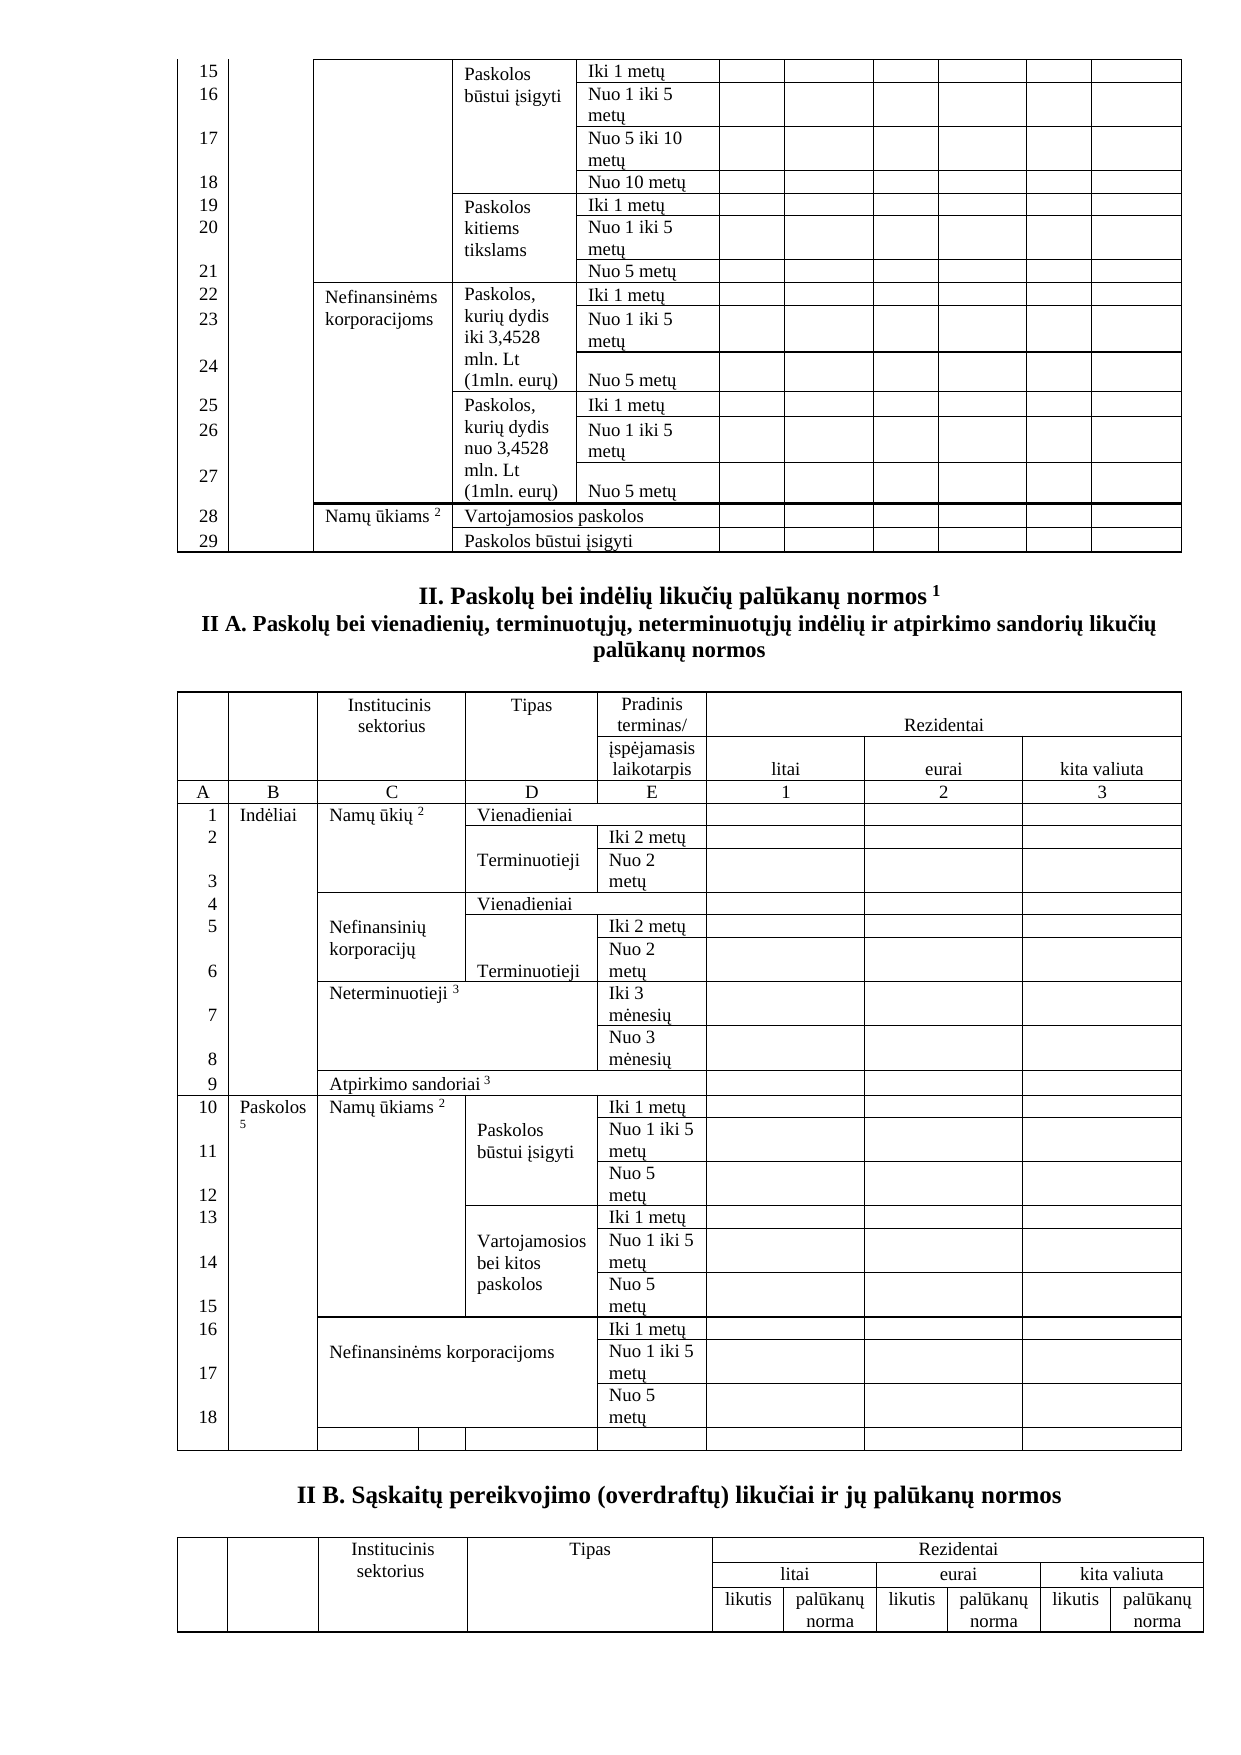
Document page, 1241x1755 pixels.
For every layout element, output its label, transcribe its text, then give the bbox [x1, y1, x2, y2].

table_cell 2 [865, 781, 1022, 802]
table_cell [229, 1025, 317, 1069]
table_cell 18 [178, 1383, 228, 1427]
table_cell [874, 127, 938, 170]
table_cell Paskolos, kurių dydis nuo 3,4528 mln. Lt (1mln. eurų) [453, 392, 576, 502]
table_cell [229, 914, 317, 937]
table_cell [939, 260, 1026, 282]
table_cell [720, 392, 784, 416]
table_cell [707, 982, 864, 1025]
table_cell 9 [178, 1070, 228, 1094]
table_cell [865, 1428, 1022, 1450]
table_cell [1092, 260, 1181, 282]
table_cell D [466, 781, 597, 802]
table_cell Namų ūkių 2 [318, 804, 465, 892]
table_cell [1023, 804, 1181, 825]
table_cell [1092, 171, 1181, 193]
table_cell [1092, 83, 1181, 126]
table_cell [229, 937, 317, 981]
table_cell [1027, 528, 1091, 551]
table_cell [939, 417, 1026, 462]
table_cell 17 [178, 126, 228, 170]
table_cell [939, 353, 1026, 391]
table_cell 15 [178, 1272, 228, 1316]
table_cell [229, 170, 313, 193]
table_cell 13 [178, 1205, 228, 1228]
table_cell Nuo 1 iki 5 metų [577, 417, 719, 462]
table_cell [874, 260, 938, 282]
table_cell Nuo 1 iki 5 metų [577, 83, 719, 126]
table_cell palūkanų norma [948, 1588, 1040, 1631]
table_cell [707, 804, 864, 825]
table_cell [939, 216, 1026, 259]
table_cell Nuo 5 metų [577, 260, 719, 282]
table_cell Nuo 1 iki 5 metų [598, 1340, 706, 1383]
table_cell 15 [178, 59, 228, 82]
table_cell [1092, 283, 1181, 305]
table_cell 3 [178, 848, 228, 892]
table_cell [229, 1228, 317, 1272]
table_cell [865, 1096, 1022, 1117]
table_cell Paskolos būstui įsigyti [453, 60, 576, 193]
table_cell [1092, 216, 1181, 259]
table_cell 14 [178, 1228, 228, 1272]
table_cell [865, 1318, 1022, 1339]
table_cell [785, 260, 873, 282]
table_cell [785, 171, 873, 193]
table_cell [707, 826, 864, 848]
table_cell [1023, 1162, 1181, 1205]
table_cell [229, 351, 313, 391]
table_header Pradinis terminas/ [598, 693, 706, 736]
table_cell [865, 1026, 1022, 1069]
table_cell [865, 938, 1022, 981]
table_cell [720, 60, 784, 82]
table_cell [1023, 849, 1181, 892]
table_cell Nuo 10 metų [577, 171, 719, 193]
table_cell 1 [178, 804, 228, 825]
table_cell [229, 259, 313, 282]
table_cell E [598, 781, 706, 802]
table_cell Nuo 1 iki 5 metų [598, 1229, 706, 1272]
table_cell Nuo 2 metų [598, 938, 706, 981]
table_cell palūkanų norma [784, 1588, 876, 1631]
table_cell Namų ūkiams 2 [314, 505, 452, 551]
table_cell [874, 392, 938, 416]
table_cell kita valiuta [1023, 737, 1181, 780]
table_cell Iki 2 metų [598, 915, 706, 937]
table_cell Paskolos, kurių dydis iki 3,4528 mln. Lt (1mln. eurų) [453, 283, 576, 391]
table_cell Iki 1 metų [598, 1206, 706, 1228]
table_cell [865, 1340, 1022, 1383]
table_cell [1027, 216, 1091, 259]
table_cell [707, 1318, 864, 1339]
table_cell [707, 1071, 864, 1094]
table_cell [1023, 915, 1181, 937]
table_cell [229, 981, 317, 1025]
table_cell [865, 804, 1022, 825]
table_cell Nuo 5 metų [598, 1384, 706, 1427]
table_cell [1023, 826, 1181, 848]
table_cell įspėjamasis laikotarpis [598, 737, 706, 780]
table_cell [229, 193, 313, 215]
table_cell [720, 171, 784, 193]
table_header Tipas [466, 693, 597, 780]
table_header Tipas [468, 1538, 712, 1631]
table_cell [865, 1206, 1022, 1228]
table_cell [874, 528, 938, 551]
table_cell [865, 826, 1022, 848]
table_cell Nuo 5 metų [577, 353, 719, 391]
table_cell [720, 417, 784, 462]
table_cell 16 [178, 1316, 228, 1339]
table_cell C [318, 781, 465, 802]
table_cell Paskolos būstui įsigyti [466, 1096, 597, 1205]
table_cell Vienadieniai [466, 804, 706, 825]
table_cell Nuo 1 iki 5 metų [577, 216, 719, 259]
table_cell [229, 282, 313, 305]
table_cell [707, 1384, 864, 1427]
table_cell [1023, 938, 1181, 981]
table_cell 11 [178, 1117, 228, 1161]
table_cell [1092, 127, 1181, 170]
table_cell 3 [1023, 781, 1181, 802]
table_cell [229, 1070, 317, 1094]
table_cell [229, 1272, 317, 1316]
table_cell [720, 283, 784, 305]
table_cell Neterminuotieji 3 [318, 982, 597, 1069]
table_cell [1023, 1273, 1181, 1316]
table_cell Nuo 5 metų [598, 1162, 706, 1205]
table_cell 2 [178, 825, 228, 848]
table_cell Nuo 2 metų [598, 849, 706, 892]
table_cell [720, 83, 784, 126]
table_cell 27 [178, 462, 228, 502]
table_cell B [229, 781, 317, 802]
table_header [229, 693, 317, 780]
table_cell Terminuotieji [466, 915, 597, 981]
text II. Paskolų bei indėlių likučių palūkanų normos 1 [177, 581, 1181, 610]
table_cell A [178, 781, 228, 802]
table_cell [318, 1428, 418, 1450]
table_cell [785, 83, 873, 126]
table_cell likutis [1041, 1588, 1110, 1631]
table_cell [466, 1428, 597, 1450]
table_cell litai [707, 737, 864, 780]
table_header Rezidentai [707, 693, 1181, 736]
table_cell [874, 417, 938, 462]
table_cell [874, 505, 938, 527]
table_cell [720, 194, 784, 215]
table_cell Nefinansinėms korporacijoms [318, 1318, 597, 1427]
table_cell [1092, 353, 1181, 391]
table_cell [939, 194, 1026, 215]
table_cell [1023, 1096, 1181, 1117]
table_cell 21 [178, 259, 228, 282]
table_cell Iki 1 metų [598, 1096, 706, 1117]
table_cell Vartojamosios bei kitos paskolos [466, 1206, 597, 1316]
table_cell [874, 83, 938, 126]
table_cell Vartojamosios paskolos [453, 505, 719, 527]
table_cell [1027, 283, 1091, 305]
table_header Institucinis sektorius [318, 693, 465, 780]
table_cell [785, 505, 873, 527]
table_cell [785, 127, 873, 170]
table_cell [1092, 392, 1181, 416]
table_cell [1092, 194, 1181, 215]
table_cell [229, 59, 313, 82]
table_cell [707, 1340, 864, 1383]
table_cell Nefinansinių korporacijų [318, 893, 465, 981]
table_cell [785, 463, 873, 502]
table_cell [865, 1071, 1022, 1094]
table_cell [939, 127, 1026, 170]
table_cell 12 [178, 1161, 228, 1205]
table_cell 5 [178, 914, 228, 937]
table_cell [1027, 83, 1091, 126]
table_cell [720, 306, 784, 351]
table_cell [314, 60, 452, 282]
table_cell [229, 82, 313, 126]
table_cell [229, 305, 313, 351]
table_cell [939, 392, 1026, 416]
table_cell [1027, 463, 1091, 502]
table_cell [720, 505, 784, 527]
table_cell [229, 215, 313, 259]
table_cell [1023, 893, 1181, 914]
table_cell Nuo 5 metų [577, 463, 719, 502]
table_cell [1027, 417, 1091, 462]
table_cell kita valiuta [1041, 1563, 1203, 1587]
table_cell 23 [178, 305, 228, 351]
table_cell [865, 1384, 1022, 1427]
table_cell Iki 3 mėnesių [598, 982, 706, 1025]
table_cell [720, 353, 784, 391]
table_cell [1023, 1340, 1181, 1383]
table_cell [785, 417, 873, 462]
table_cell Paskolos būstui įsigyti [453, 528, 719, 551]
table_cell [229, 1161, 317, 1205]
table_cell Iki 1 metų [577, 194, 719, 215]
table_cell [707, 1428, 864, 1450]
table_cell [874, 171, 938, 193]
table_cell 1 [707, 781, 864, 802]
table_header [178, 1538, 227, 1631]
table_cell 24 [178, 351, 228, 391]
table_cell [1092, 60, 1181, 82]
table_cell [785, 283, 873, 305]
table_cell [1023, 1428, 1181, 1450]
table_cell [1027, 171, 1091, 193]
table_cell 8 [178, 1025, 228, 1069]
table_cell eurai [877, 1563, 1040, 1587]
table_cell [1027, 127, 1091, 170]
table_cell [229, 462, 313, 502]
table_cell 22 [178, 282, 228, 305]
table_cell [1023, 1118, 1181, 1161]
table_cell 19 [178, 193, 228, 215]
table_cell Nuo 1 iki 5 metų [598, 1118, 706, 1161]
table_cell Nuo 1 iki 5 metų [577, 306, 719, 351]
table_cell 28 [178, 502, 228, 527]
table_cell Iki 1 metų [577, 392, 719, 416]
table_cell Nuo 5 metų [598, 1273, 706, 1316]
table_cell [1027, 194, 1091, 215]
table_cell [707, 915, 864, 937]
table_cell [874, 60, 938, 82]
table_cell [707, 893, 864, 914]
table_cell [1092, 528, 1181, 551]
table_cell eurai [865, 737, 1022, 780]
table_cell [1027, 60, 1091, 82]
table_cell [707, 849, 864, 892]
table_cell [874, 306, 938, 351]
table_cell 20 [178, 215, 228, 259]
table_cell [939, 83, 1026, 126]
table_cell [939, 463, 1026, 502]
table_cell [785, 194, 873, 215]
table_cell Namų ūkiams 2 [318, 1096, 465, 1316]
table_cell [785, 392, 873, 416]
table_cell [229, 126, 313, 170]
table_cell [865, 1162, 1022, 1205]
table_cell [707, 1229, 864, 1272]
table_cell [419, 1428, 465, 1450]
table_cell Indėliai [229, 804, 317, 848]
table_cell [229, 892, 317, 914]
table_cell likutis [713, 1588, 783, 1631]
table_cell [707, 1206, 864, 1228]
table_cell [229, 1339, 317, 1383]
table_cell 25 [178, 391, 228, 416]
table_cell [874, 353, 938, 391]
table_cell [720, 260, 784, 282]
table_cell 4 [178, 892, 228, 914]
table_cell [865, 1118, 1022, 1161]
table_cell [1027, 260, 1091, 282]
table_cell [1023, 1071, 1181, 1094]
table_cell [1023, 1318, 1181, 1339]
table_cell [1092, 306, 1181, 351]
table_header Rezidentai [713, 1538, 1203, 1562]
table_cell Nuo 5 iki 10 metų [577, 127, 719, 170]
table_cell [229, 1205, 317, 1228]
table_cell [1027, 392, 1091, 416]
table_cell [939, 505, 1026, 527]
text II A. Paskolų bei vienadienių, terminuotųjų, neterminuotųjų indėlių ir atpirkimo sandorių likučių palūkanų normos [177, 610, 1181, 663]
table_cell [874, 216, 938, 259]
table_cell [865, 893, 1022, 914]
table_cell [785, 528, 873, 551]
table_cell [598, 1428, 706, 1450]
table_cell [229, 1427, 317, 1450]
table_cell Iki 1 metų [577, 60, 719, 82]
table_cell Atpirkimo sandoriai 3 [318, 1071, 706, 1094]
table_cell [1023, 1026, 1181, 1069]
table_cell [785, 306, 873, 351]
table_cell Paskolos kitiems tikslams [453, 194, 576, 282]
table_cell [939, 171, 1026, 193]
text II B. Sąskaitų pereikvojimo (overdraftų) likučiai ir jų palūkanų normos [177, 1480, 1181, 1508]
table_cell Iki 1 metų [577, 283, 719, 305]
table_cell [229, 848, 317, 892]
table_cell [707, 1096, 864, 1117]
table_cell [865, 982, 1022, 1025]
table_cell 6 [178, 937, 228, 981]
table_cell Paskolos 5 [229, 1096, 317, 1161]
table_cell [1027, 306, 1091, 351]
table_cell [785, 60, 873, 82]
table_header Institucinis sektorius [319, 1538, 467, 1631]
table_cell [874, 283, 938, 305]
table_cell [707, 1026, 864, 1069]
table_cell [707, 1273, 864, 1316]
table_cell [229, 527, 313, 551]
table_cell Iki 2 metų [598, 826, 706, 848]
table_header [178, 693, 228, 780]
table_cell [874, 463, 938, 502]
table_cell [1023, 1206, 1181, 1228]
table_cell [720, 127, 784, 170]
table_cell [229, 1383, 317, 1427]
table_cell [1092, 505, 1181, 527]
table_cell [939, 283, 1026, 305]
table_cell [1023, 982, 1181, 1025]
table_cell [785, 353, 873, 391]
table_cell [1027, 353, 1091, 391]
table_cell [1092, 417, 1181, 462]
table_cell 7 [178, 981, 228, 1025]
table_cell Nuo 3 mėnesių [598, 1026, 706, 1069]
table_cell [229, 416, 313, 462]
table_cell Nefinansinėms korporacijoms [314, 283, 452, 502]
table_cell Iki 1 metų [598, 1318, 706, 1339]
table_cell likutis [877, 1588, 947, 1631]
table_cell [178, 1427, 228, 1450]
table_header [228, 1538, 318, 1631]
table_cell [939, 60, 1026, 82]
table_cell [707, 1118, 864, 1161]
table_cell [229, 502, 313, 527]
table_cell [865, 1229, 1022, 1272]
table_cell 10 [178, 1096, 228, 1117]
table_cell [720, 528, 784, 551]
table_cell [874, 194, 938, 215]
table_cell Terminuotieji [466, 826, 597, 892]
table_cell litai [713, 1563, 876, 1587]
table_cell [865, 849, 1022, 892]
table_cell [1027, 505, 1091, 527]
table_cell [707, 938, 864, 981]
table_cell [707, 1162, 864, 1205]
table_cell [865, 1273, 1022, 1316]
table_cell 18 [178, 170, 228, 193]
table_cell [720, 216, 784, 259]
table_cell [1092, 463, 1181, 502]
table_cell [229, 391, 313, 416]
table_cell [720, 463, 784, 502]
table_cell [1023, 1229, 1181, 1272]
table_cell [939, 528, 1026, 551]
table_cell [1023, 1384, 1181, 1427]
table_cell 16 [178, 82, 228, 126]
table_cell 29 [178, 527, 228, 551]
table_cell [865, 915, 1022, 937]
table_cell [939, 306, 1026, 351]
table_cell palūkanų norma [1111, 1588, 1203, 1631]
table_cell Vienadieniai [466, 893, 706, 914]
table_cell [785, 216, 873, 259]
table_cell 26 [178, 416, 228, 462]
table_cell [229, 1316, 317, 1339]
table_cell 17 [178, 1339, 228, 1383]
